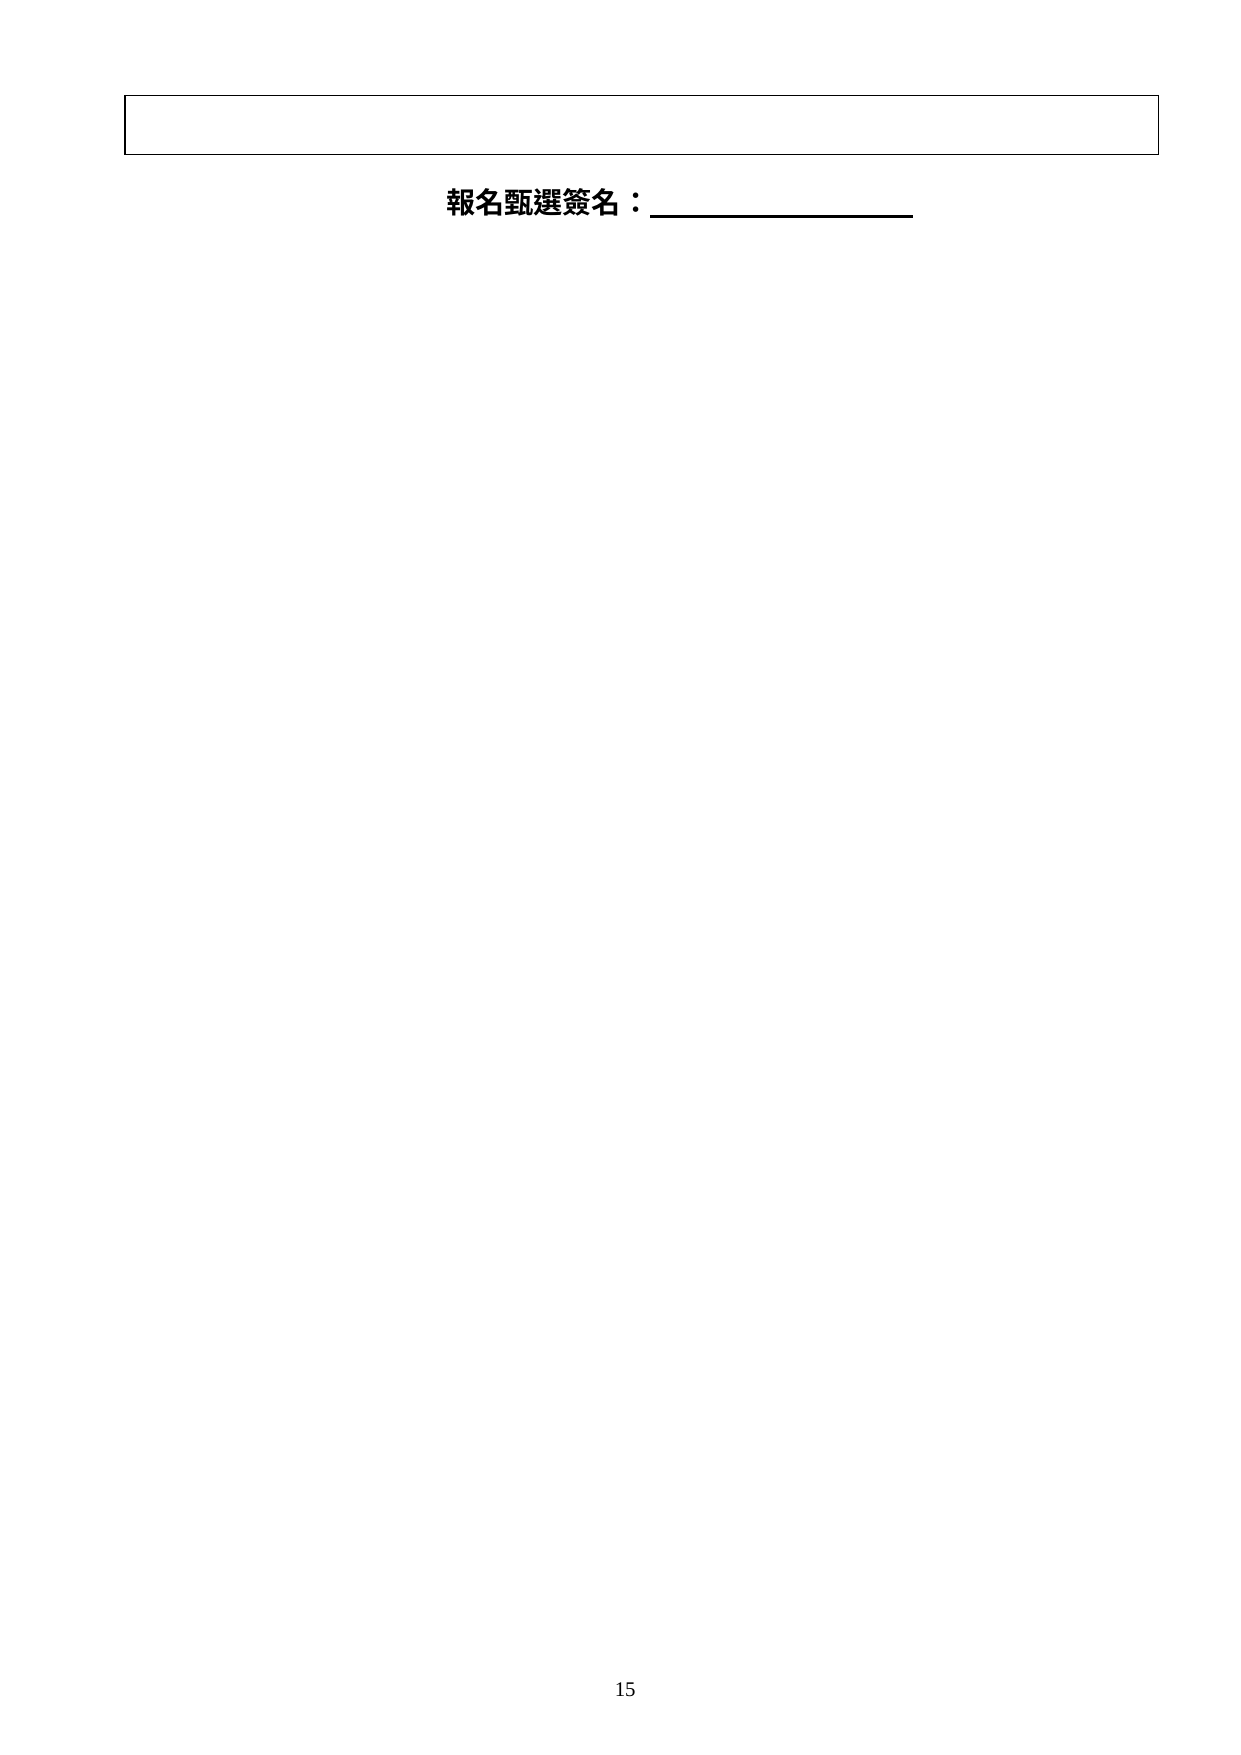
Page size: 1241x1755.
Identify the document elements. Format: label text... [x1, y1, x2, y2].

text 報名甄選簽名： [125, 179, 1125, 222]
table_cell [126, 96, 1158, 154]
